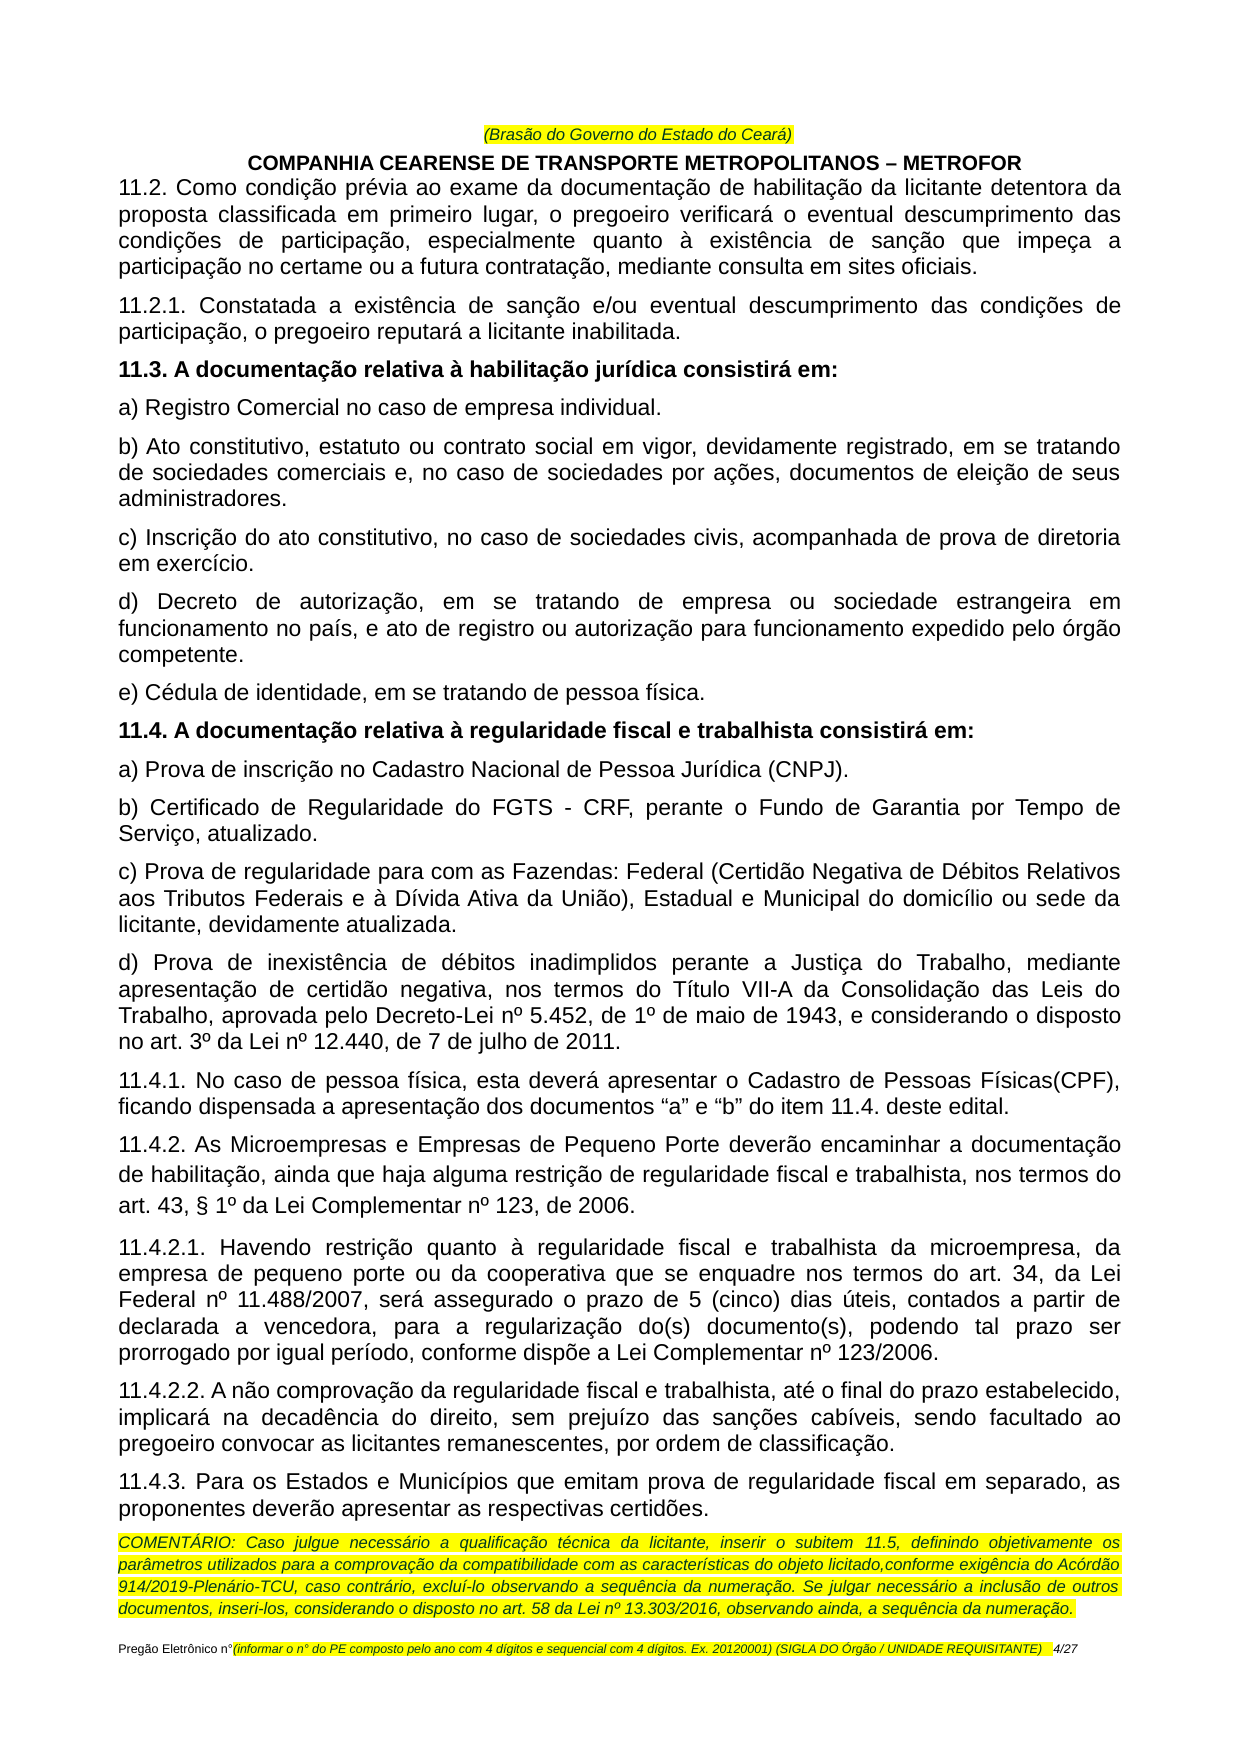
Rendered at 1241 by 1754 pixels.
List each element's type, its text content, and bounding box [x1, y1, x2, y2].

text 11.4.2.1. Havendo restrição quanto à regularidade fiscal e trabalhista da microempresa, da empresa de pequeno porte ou da cooperativa que se enquadre nos termos do art. 34, da Lei Federal nº 11.488/2007, será assegurado o prazo de 5 (cinco) dias úteis, contados a partir de declarada a vencedora, para a regularização do(s) documento(s), podendo tal prazo ser prorrogado por igual período, conforme dispõe a Lei Complementar nº 123/2006. [118, 1234, 1122, 1365]
text a) Registro Comercial no caso de empresa individual. [118, 394, 1122, 421]
text d) Decreto de autorização, em se tratando de empresa ou sociedade estrangeira em funcionamento no país, e ato de registro ou autorização para funcionamento expedido pelo órgão competente. [118, 588, 1122, 667]
text 11.4.1. No caso de pessoa física, esta deverá apresentar o Cadastro de Pessoas Físicas(CPF), ficando dispensada a apresentação dos documentos “a” e “b” do item 11.4. deste edital. [118, 1067, 1122, 1119]
text c) Prova de regularidade para com as Fazendas: Federal (Certidão Negativa de Débitos Relativos aos Tributos Federais e à Dívida Ativa da União), Estadual e Municipal do domicílio ou sede da licitante, devidamente atualizada. [118, 858, 1122, 937]
text b) Ato constitutivo, estatuto ou contrato social em vigor, devidamente registrado, em se tratando de sociedades comerciais e, no caso de sociedades por ações, documentos de eleição de seus administradores. [118, 433, 1122, 512]
text e) Cédula de identidade, em se tratando de pessoa física. [118, 679, 1122, 705]
text 11.2. Como condição prévia ao exame da documentação de habilitação da licitante detentora da proposta classificada em primeiro lugar, o pregoeiro verificará o eventual descumprimento das condições de participação, especialmente quanto à existência de sanção que impeça a participação no certame ou a futura contratação, mediante consulta em sites oficiais. [118, 174, 1122, 280]
text d) Prova de inexistência de débitos inadimplidos perante a Justiça do Trabalho, mediante apresentação de certidão negativa, nos termos do Título VII-A da Consolidação das Leis do Trabalho, aprovada pelo Decreto-Lei nº 5.452, de 1º de maio de 1943, e considerando o disposto no art. 3º da Lei nº 12.440, de 7 de julho de 2011. [118, 949, 1122, 1055]
text c) Inscrição do ato constitutivo, no caso de sociedades civis, acompanhada de prova de diretoria em exercício. [118, 523, 1122, 576]
text COMENTÁRIO: Caso julgue necessário a qualificação técnica da licitante, inserir o subitem 11.5, definindo objetivamente os parâmetros utilizados para a comprovação da compatibilidade com as características do objeto licitado,conforme exigência do Acórdão 914/2019-Plenário-TCU, caso contrário, excluí-lo observando a sequência da numeração. Se julgar necessário a inclusão de outros documentos, inseri-los, considerando o disposto no art. 58 da Lei nº 13.303/2016, observando ainda, a sequência da numeração. [118, 1533, 1122, 1618]
text b) Certificado de Regularidade do FGTS - CRF, perante o Fundo de Garantia por Tempo de Serviço, atualizado. [118, 794, 1122, 846]
text 11.4.3. Para os Estados e Municípios que emitam prova de regularidade fiscal em separado, as proponentes deverão apresentar as respectivas certidões. [118, 1468, 1122, 1521]
text 11.4.2.2. A não comprovação da regularidade fiscal e trabalhista, até o final do prazo estabelecido, implicará na decadência do direito, sem prejuízo das sanções cabíveis, sendo facultado ao pregoeiro convocar as licitantes remanescentes, por ordem de classificação. [118, 1377, 1122, 1456]
text 11.4. A documentação relativa à regularidade fiscal e trabalhista consistirá em: [118, 717, 1122, 744]
text 11.2.1. Constatada a existência de sanção e/ou eventual descumprimento das condições de participação, o pregoeiro reputará a licitante inabilitada. [118, 292, 1122, 344]
text 11.3. A documentação relativa à habilitação jurídica consistirá em: [118, 356, 1122, 382]
text a) Prova de inscrição no Cadastro Nacional de Pessoa Jurídica (CNPJ). [118, 756, 1122, 782]
list 11.4.2. As Microempresas e Empresas de Pequeno Porte deverão encaminhar a documentação de habilitação, ainda que haja alguma restrição de regularidade fiscal e trabalhista, nos termos do art. 43, § 1º da Lei Complementar nº 123, de 2006. [118, 1131, 1122, 1218]
